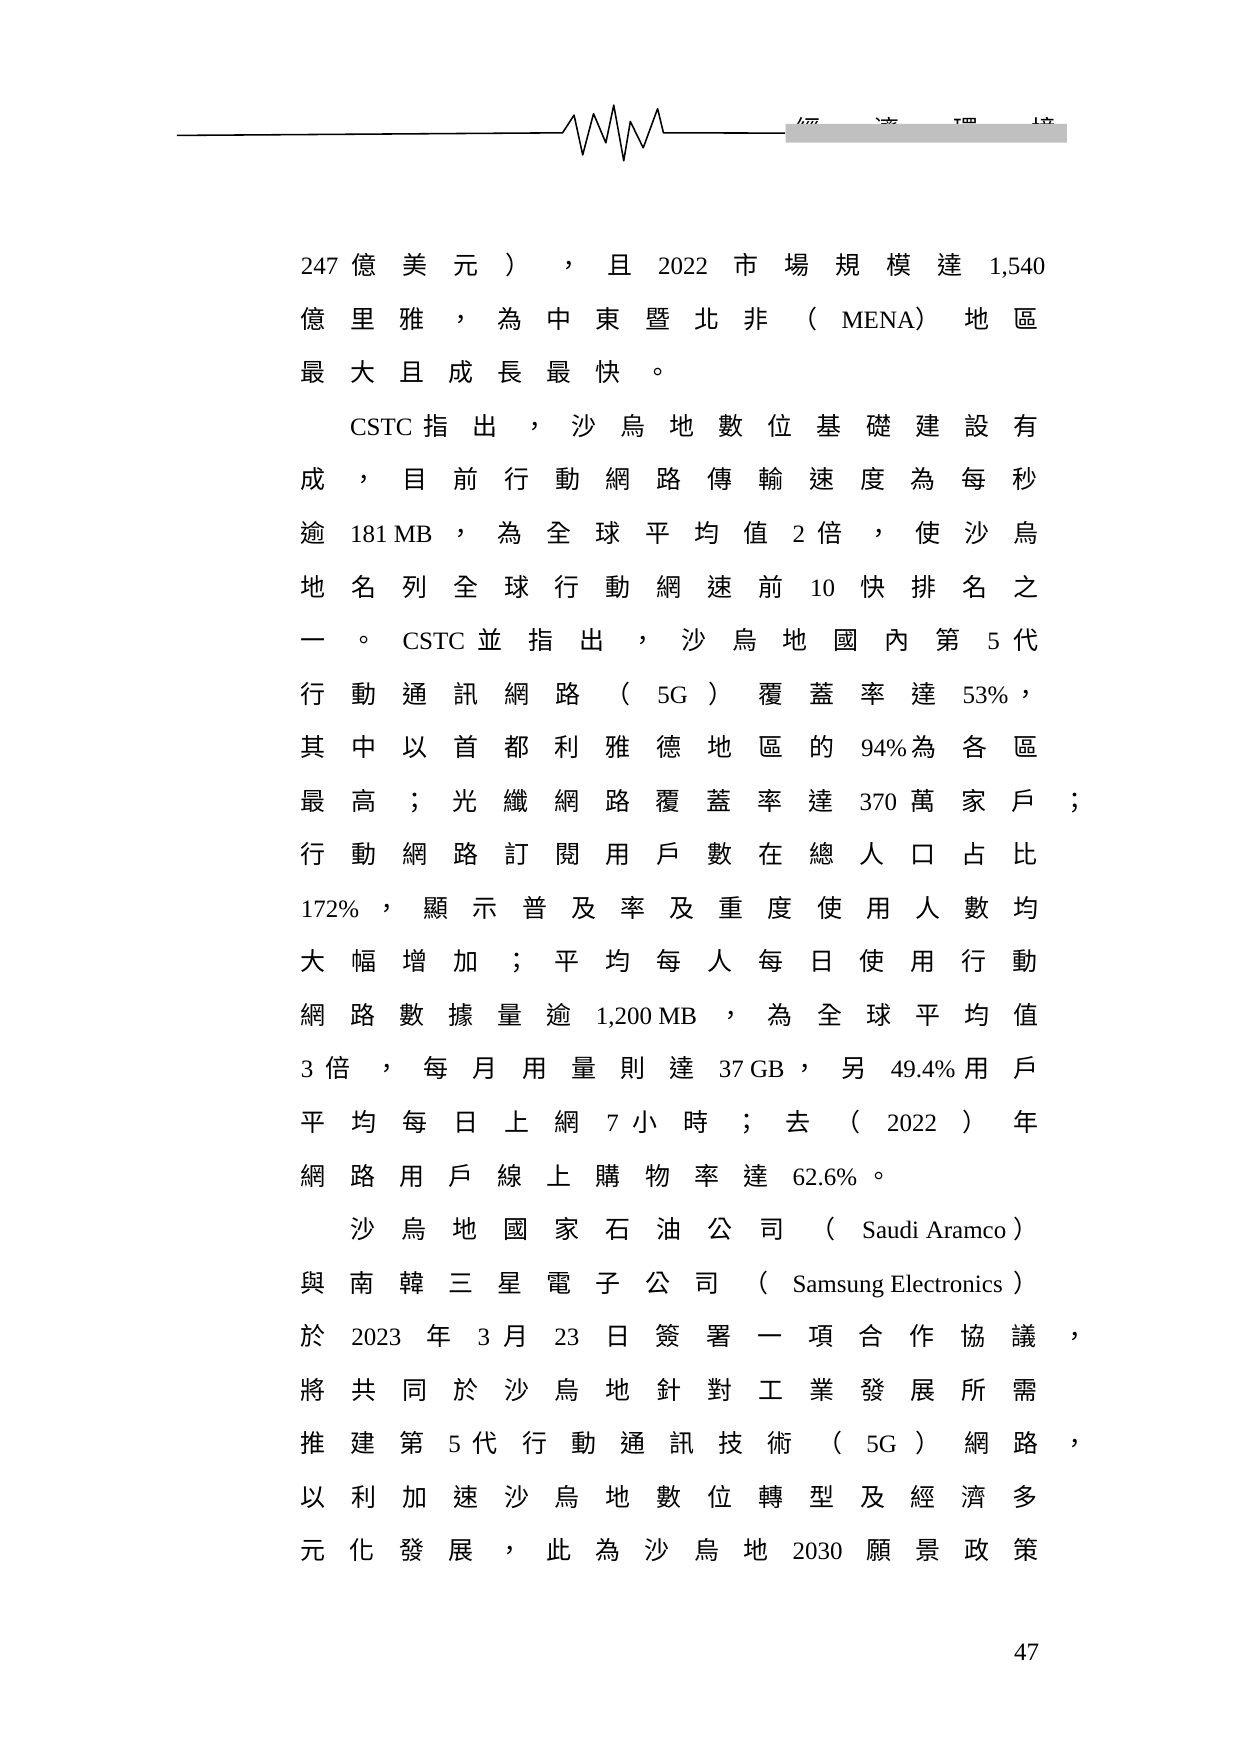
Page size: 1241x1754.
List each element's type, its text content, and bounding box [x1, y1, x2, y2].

text 沙烏地國家石油公司（Saudi Aramco）與南韓三星電子公司（Samsung Electronics）於2023年3月23日簽署一項合作協議，將共同於沙烏地針對工業發展所需推建第5代行動通訊技術（5G）網路，以利加速沙烏地數位轉型及經濟多元化發展，此為沙烏地2030願景政策（Vision 2030）重要一環。前述合作將聚焦沙烏地能源、石化、製造等重點產業發展，Saudi Aramco將於未來3年內投入共19億美元資金，為該公司在數位領域投資史上最高金額。另聯合國（UN）轄下國際電信聯盟（International Telecommunication Union）在2023年3月最新調查指出，沙烏地之數位整備度（preparedness）在全球排名第4、在20大工業國集團（G20）中排名第2。 [276, 1201, 1063, 1576]
text 247億美元），且2022市場規模達1,540億里雅，為中東暨北非（MENA）地區最大且成長最快。 [276, 237, 1063, 398]
text CSTC指出，沙烏地數位基礎建設有成，目前行動網路傳輸速度為每秒逾181 MB，為全球平均值2倍，使沙烏地名列全球行動網速前10快排名之一。CSTC並指出，沙烏地國內第5代行動通訊網路（5G）覆蓋率達53%，其中以首都利雅德地區的94%為各區最高；光纖網路覆蓋率達370萬家戶；行動網路訂閱用戶數在總人口占比172%，顯示普及率及重度使用人數均大幅增加；平均每人每日使用行動網路數據量逾1,200 MB，為全球平均值3倍，每月用量則達37 GB，另49.4%用戶平均每日上網7小時；去（2022）年網路用戶線上購物率達62.6%。 [276, 398, 1063, 1201]
